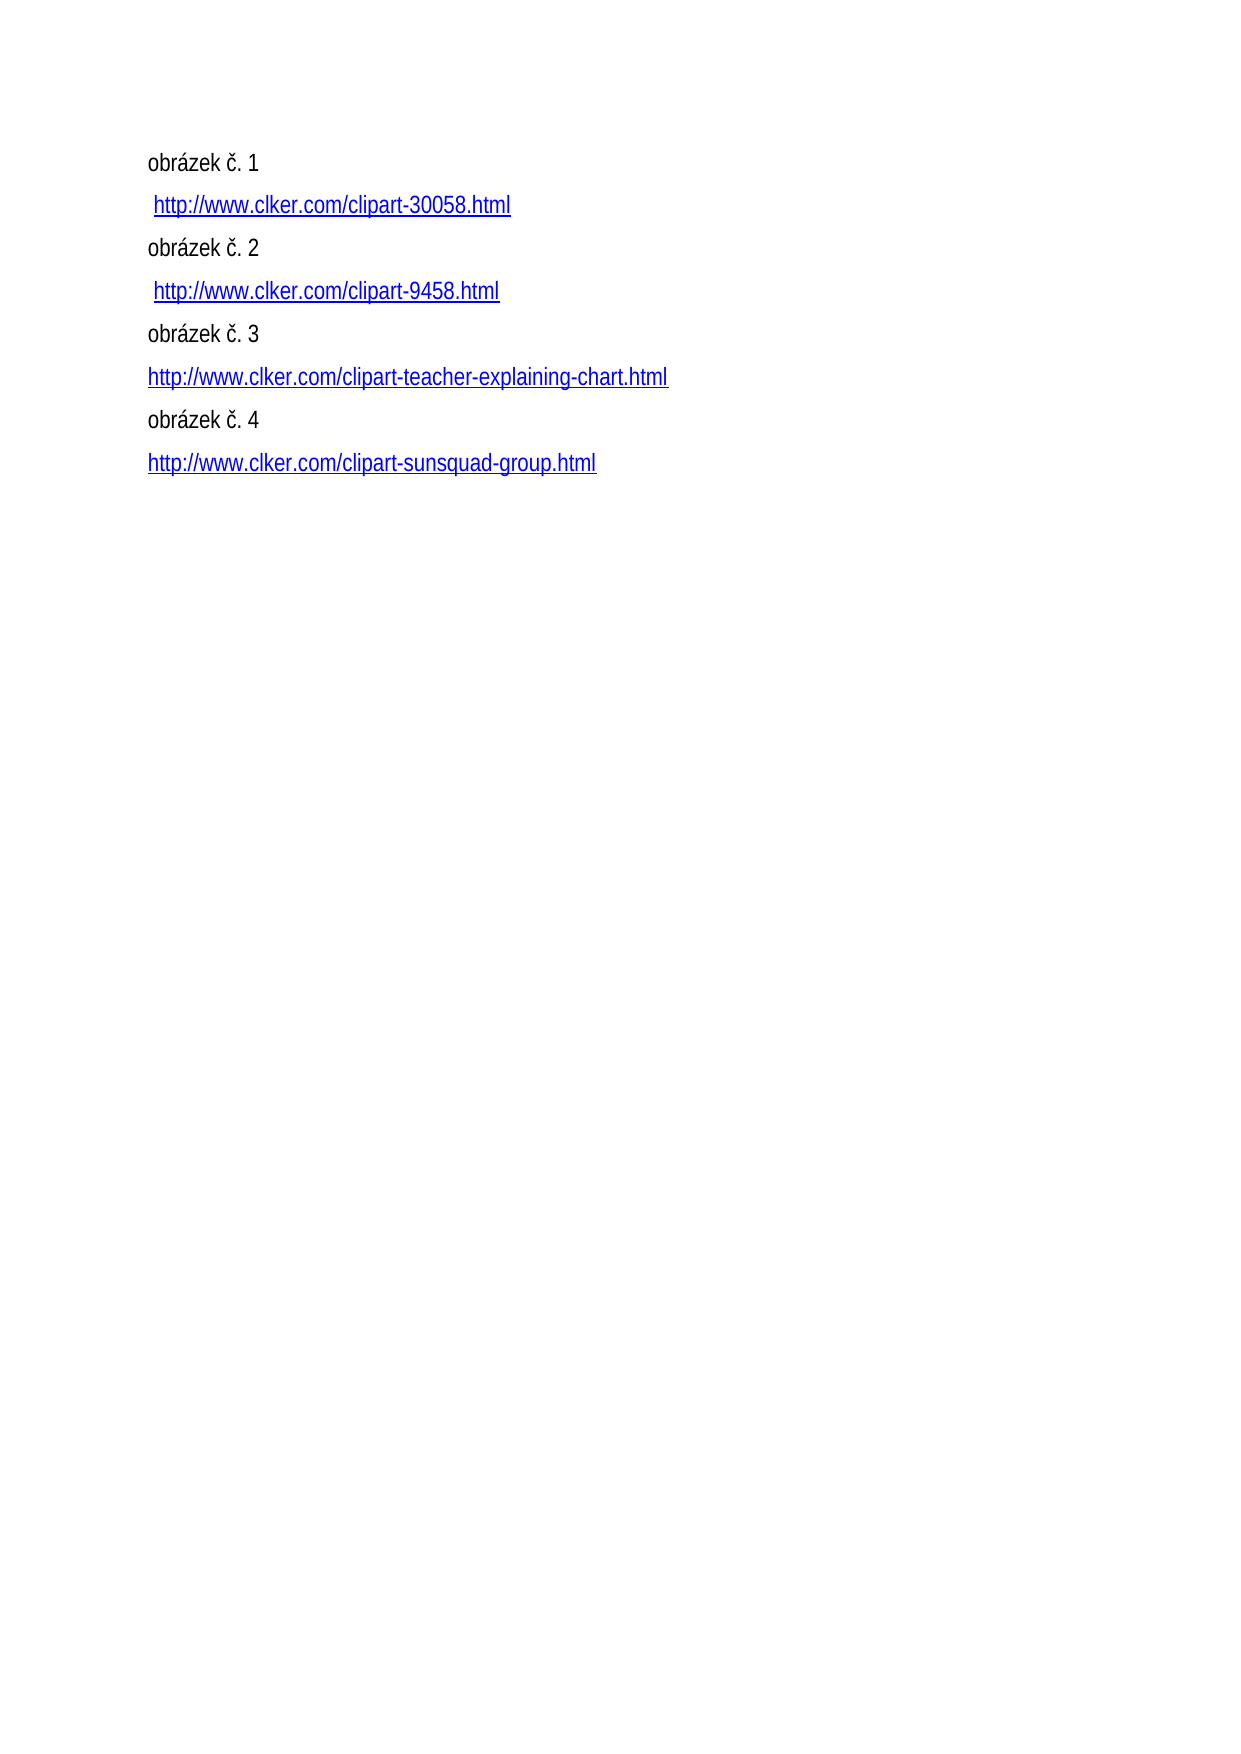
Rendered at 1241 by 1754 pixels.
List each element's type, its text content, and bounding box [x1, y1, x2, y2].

text http://www.clker.com/clipart-teacher-explaining-chart.html [148, 362, 1093, 391]
text http://www.clker.com/clipart-sunsquad-group.html [148, 448, 1093, 477]
text obrázek č. 3 [148, 319, 1093, 348]
text http://www.clker.com/clipart-30058.html [148, 191, 1093, 219]
text obrázek č. 2 [148, 233, 1093, 262]
text obrázek č. 1 [148, 148, 1093, 176]
text obrázek č. 4 [148, 405, 1093, 434]
text http://www.clker.com/clipart-9458.html [148, 276, 1093, 305]
